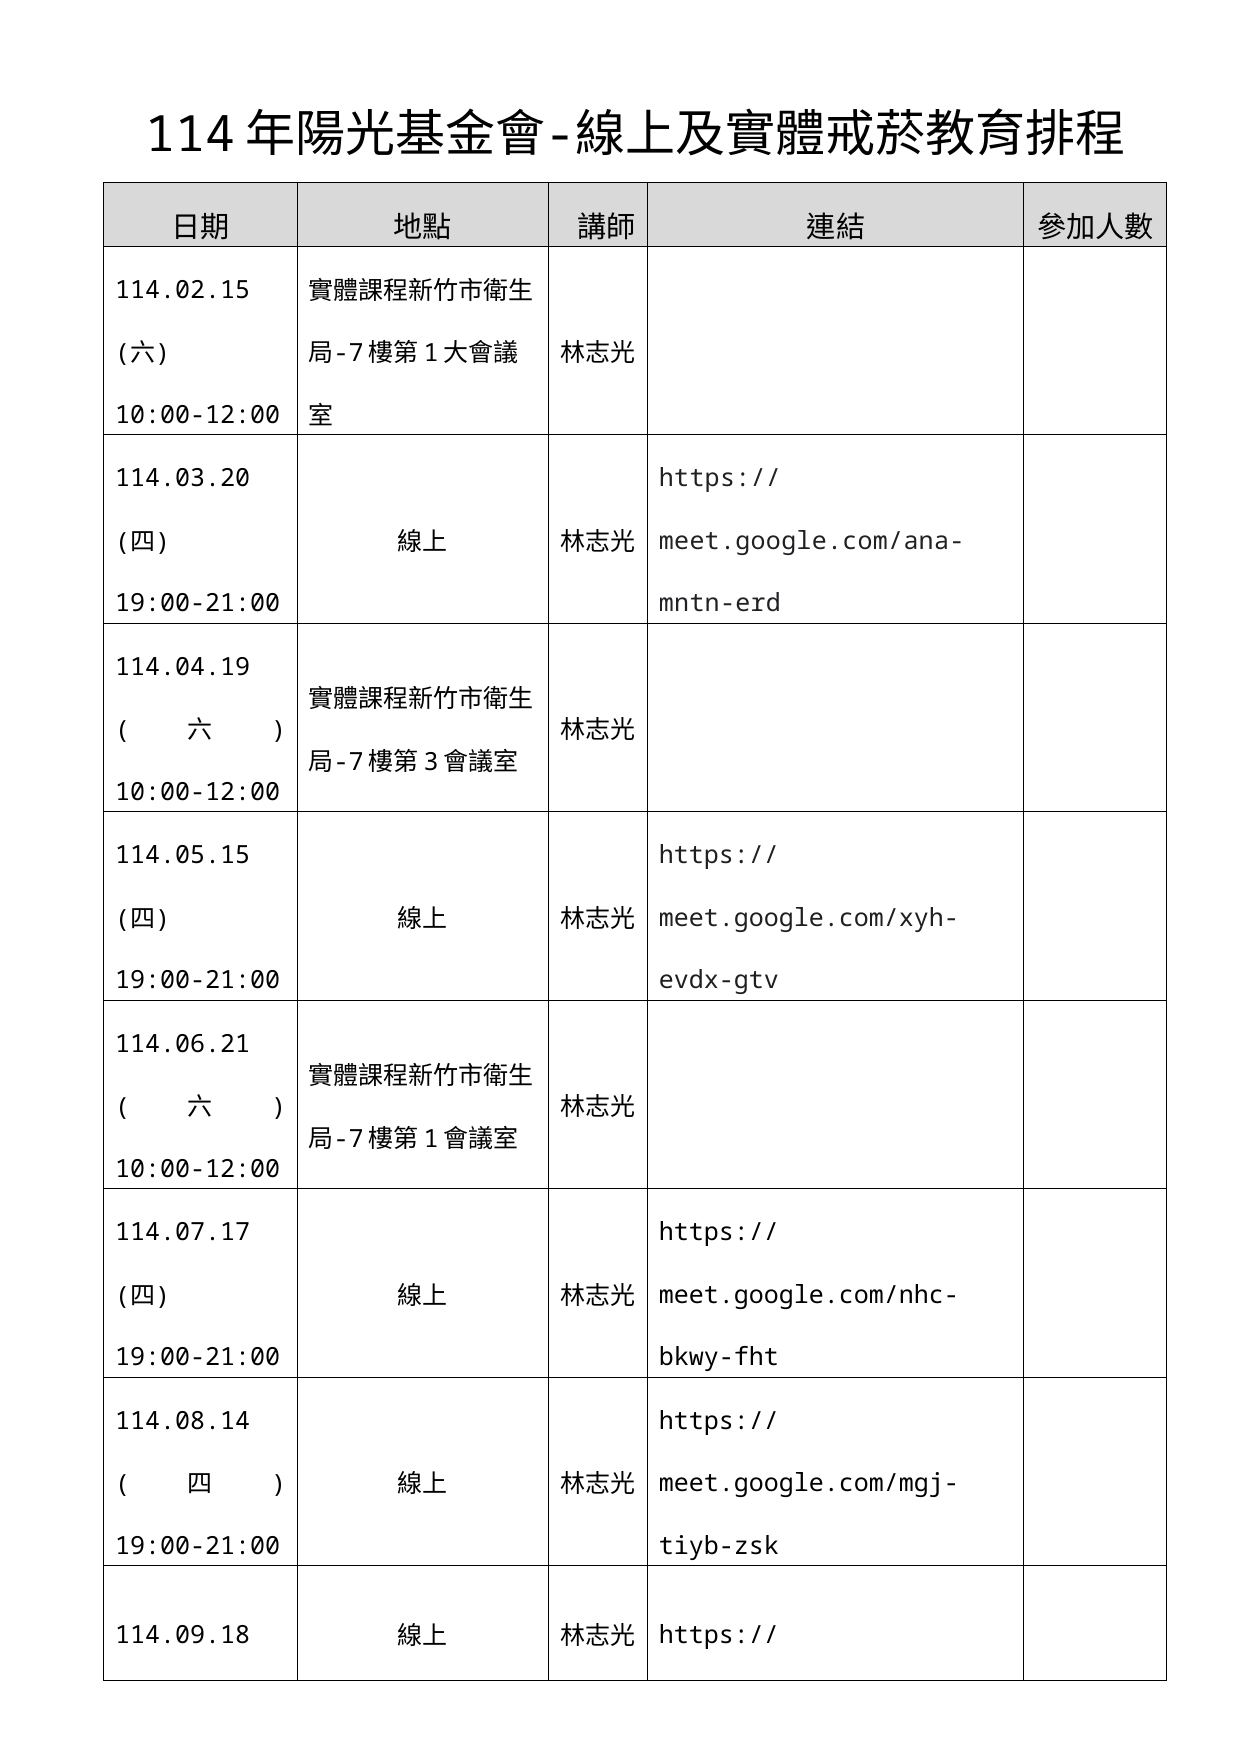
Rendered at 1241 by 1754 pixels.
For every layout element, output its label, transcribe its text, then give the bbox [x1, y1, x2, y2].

table_cell [648, 247, 1023, 434]
table_cell 林志光 [549, 1001, 647, 1188]
table_cell 線上 [298, 1189, 548, 1377]
table_cell [1024, 1189, 1166, 1377]
table_header 講師 [549, 183, 647, 246]
table_cell [1024, 247, 1166, 434]
table_cell 實體課程新竹市衛生局-7樓第3會議室 [298, 624, 548, 811]
table_cell 114.09.18(四) 19:00-21:00 [104, 1566, 297, 1680]
table_cell https://meet.google.com/nhc-bkwy-fht [648, 1189, 1023, 1377]
table_cell [1024, 1001, 1166, 1188]
table_cell 林志光 [549, 624, 647, 811]
table_cell 線上 [298, 435, 548, 623]
table_cell 林志光 [549, 1378, 647, 1565]
table_cell [648, 624, 1023, 811]
table_header 日期 [104, 183, 297, 246]
table_cell 114.03.20(四) 19:00-21:00 [104, 435, 297, 623]
table_cell [1024, 812, 1166, 1000]
table_cell 林志光 [549, 1189, 647, 1377]
table_cell 114.04.19(六) 10:00-12:00 [104, 624, 297, 811]
text 114年陽光基金會-線上及實體戒菸教育排程 [103, 57, 1167, 182]
table_header 參加人數 [1024, 183, 1166, 246]
table_cell [648, 1001, 1023, 1188]
table_cell 114.06.21(六) 10:00-12:00 [104, 1001, 297, 1188]
table_cell https://meet.google.com/ana-mntn-erd [648, 435, 1023, 623]
table_cell 線上 [298, 812, 548, 1000]
table_cell [1024, 624, 1166, 811]
table_cell 114.08.14(四) 19:00-21:00 [104, 1378, 297, 1565]
table_cell https://meet.google.com/xyh-evdx-gtv [648, 812, 1023, 1000]
table_cell 114.07.17(四) 19:00-21:00 [104, 1189, 297, 1377]
table_cell 114.05.15(四) 19:00-21:00 [104, 812, 297, 1000]
table_cell 線上 [298, 1378, 548, 1565]
table_cell [1024, 1566, 1166, 1680]
table_cell 線上 [298, 1566, 548, 1680]
table_cell 實體課程新竹市衛生局-7樓第1大會議室 [298, 247, 548, 434]
table_cell 林志光 [549, 812, 647, 1000]
table_cell [1024, 1378, 1166, 1565]
table_header 地點 [298, 183, 548, 246]
table_cell https://meet.google.com/asv-hgxn-cqv [648, 1566, 1023, 1680]
table_cell 林志光 [549, 435, 647, 623]
table_header 連結 [648, 183, 1023, 246]
table_cell https://meet.google.com/mgj-tiyb-zsk [648, 1378, 1023, 1565]
table_cell [1024, 435, 1166, 623]
table_cell 實體課程新竹市衛生局-7樓第1會議室 [298, 1001, 548, 1188]
table_cell 114.02.15(六) 10:00-12:00 [104, 247, 297, 434]
table_cell 林志光 [549, 1566, 647, 1680]
table_cell 林志光 [549, 247, 647, 434]
